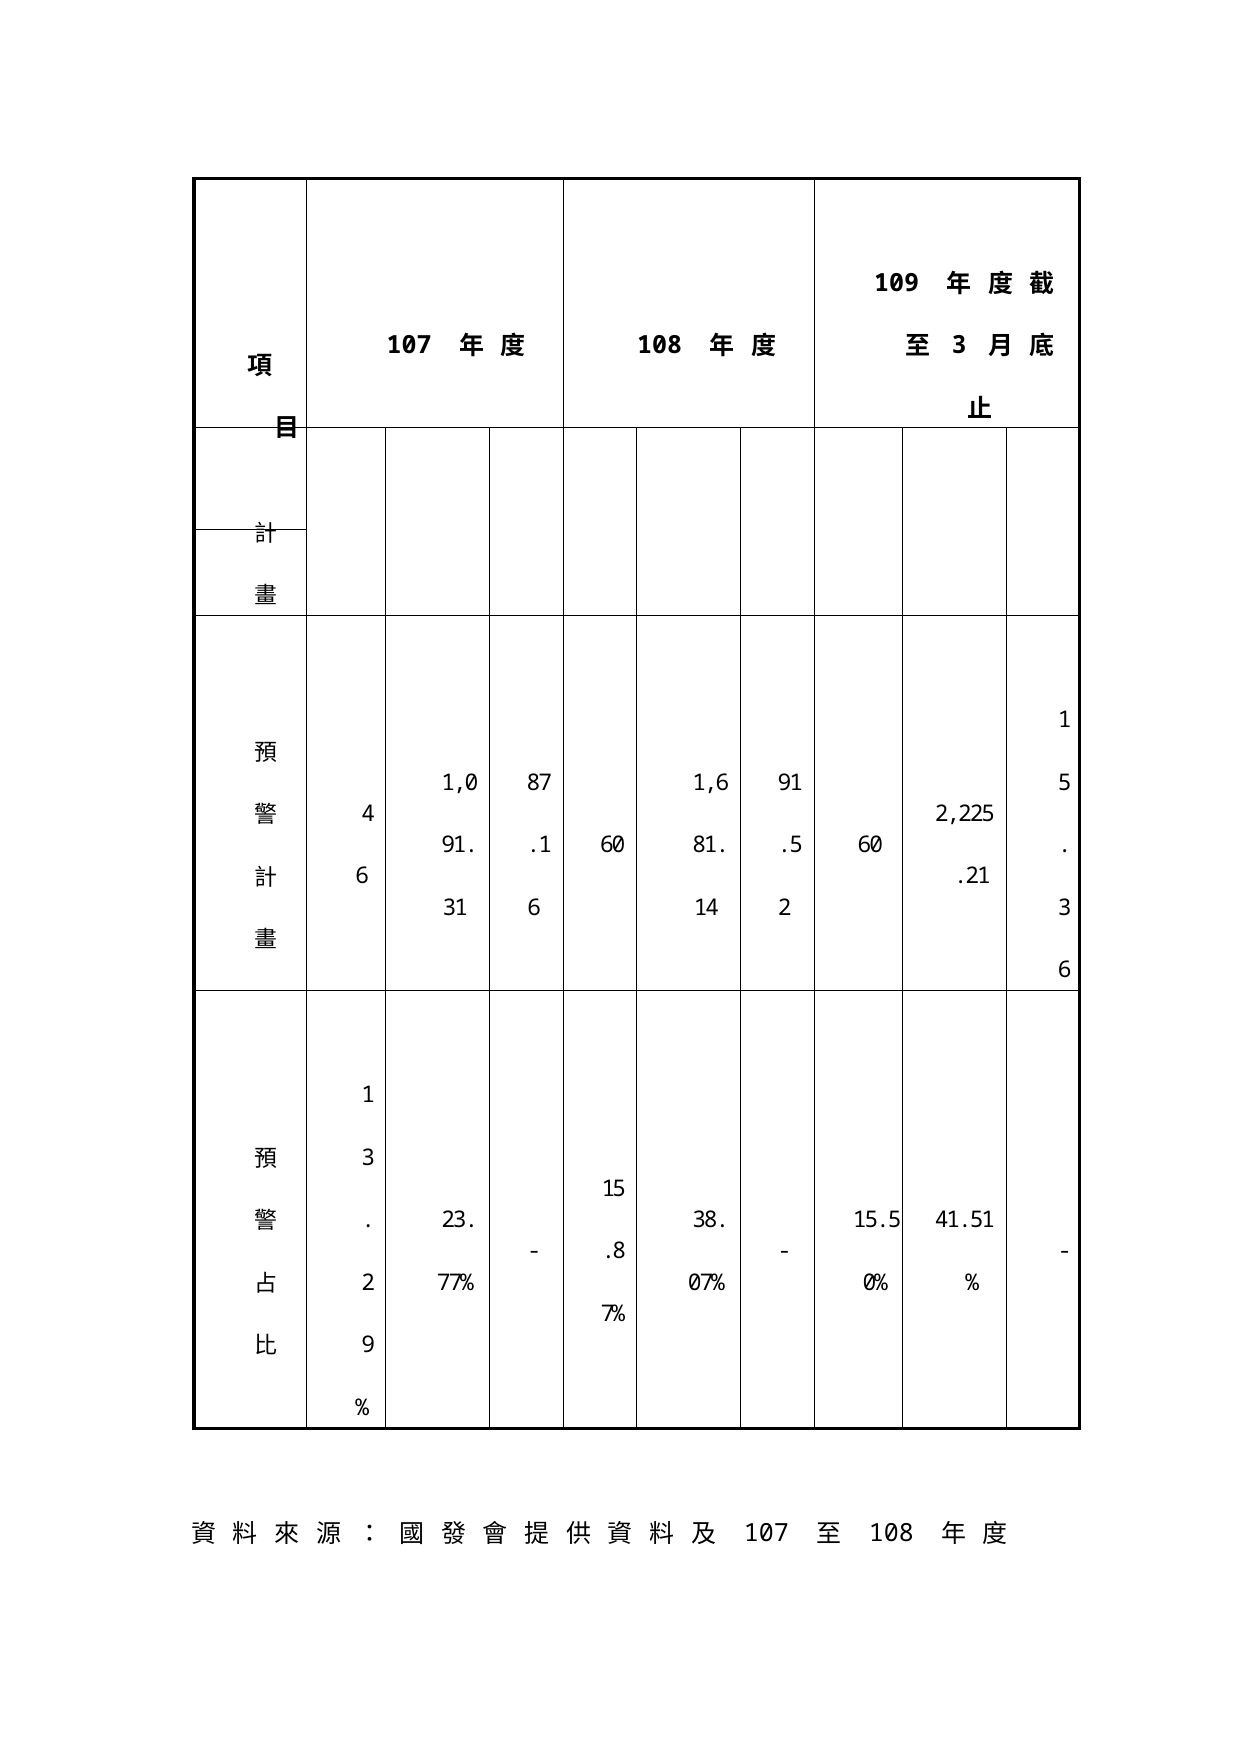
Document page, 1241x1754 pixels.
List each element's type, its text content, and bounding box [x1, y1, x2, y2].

table_cell - [490, 991, 563, 1427]
table_cell 15.50% [815, 991, 902, 1427]
table_cell 15.36 [1007, 616, 1078, 990]
table_cell 60 [815, 616, 902, 990]
table_cell [307, 428, 385, 615]
table_header 項目 [196, 180, 306, 427]
table_header 107年度 [307, 180, 563, 427]
table_cell 整體公共建設計畫 [196, 530, 306, 615]
table_cell 1,091.31 [386, 616, 489, 990]
table_cell 91.52 [741, 616, 814, 990]
table_cell 13.29% [307, 991, 385, 1427]
table_cell [386, 428, 489, 615]
table_cell [637, 428, 740, 615]
table_cell - [1007, 991, 1078, 1427]
table_cell [490, 428, 563, 615]
table_cell 整體公共建設計畫 [196, 428, 306, 529]
table_cell 87.16 [490, 616, 563, 990]
table_cell 預警占比 [196, 991, 306, 1427]
text 資料來源：國發會提供資料及107至108年度 [183, 1490, 1087, 1552]
table_cell [903, 428, 1006, 615]
table_cell 2,225.21 [903, 616, 1006, 990]
table_cell [564, 428, 636, 615]
table_cell 41.51% [903, 991, 1006, 1427]
table_cell 38.07% [637, 991, 740, 1427]
table_header 108年度 [564, 180, 814, 427]
table_cell 23.77% [386, 991, 489, 1427]
table_cell 1,681.14 [637, 616, 740, 990]
table_cell [815, 428, 902, 615]
table_cell - [741, 991, 814, 1427]
table_cell 46 [307, 616, 385, 990]
table_cell [1007, 428, 1078, 615]
table_header 109年度截至3月底止 [815, 180, 1078, 427]
table_cell [741, 428, 814, 615]
table_cell 15.87% [564, 991, 636, 1427]
table_cell 60 [564, 616, 636, 990]
table_cell 預警計畫 [196, 616, 306, 990]
